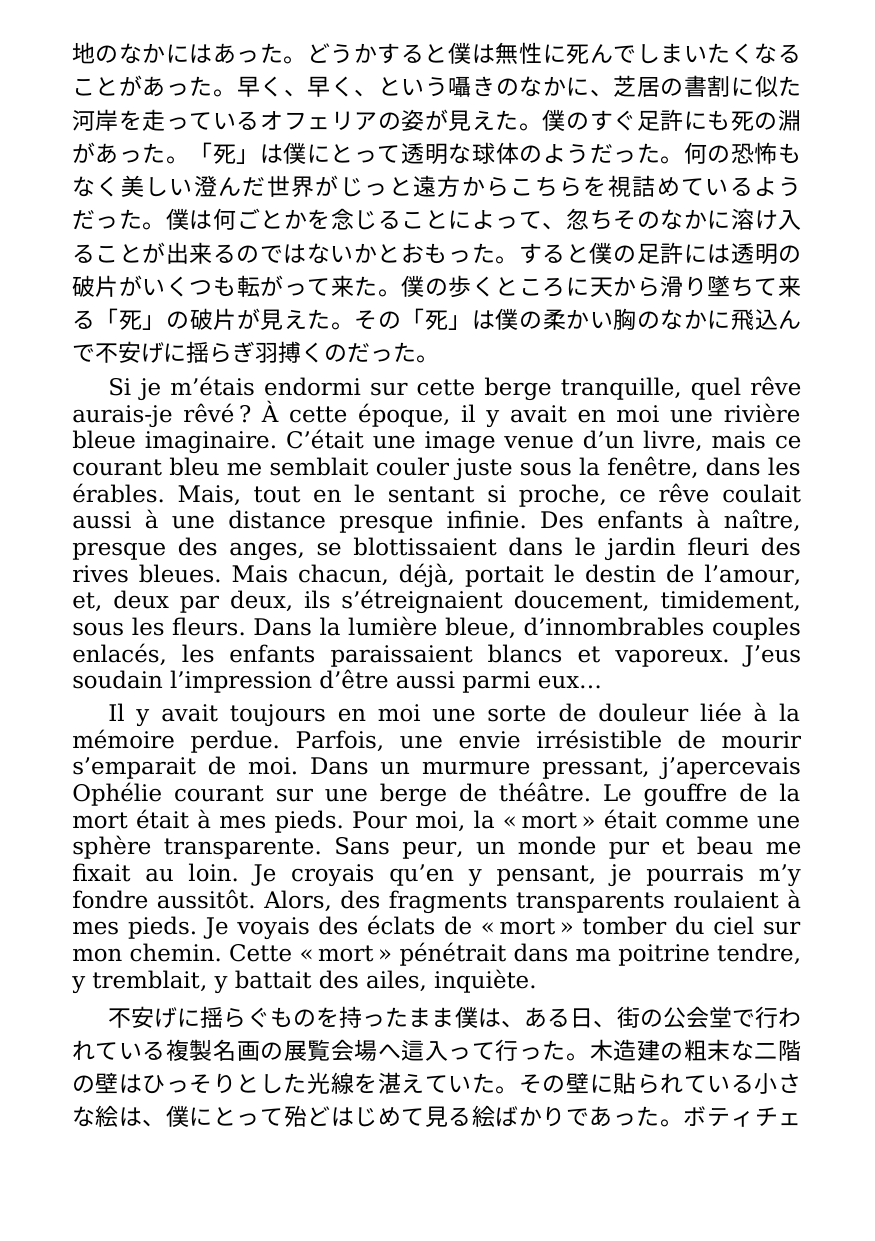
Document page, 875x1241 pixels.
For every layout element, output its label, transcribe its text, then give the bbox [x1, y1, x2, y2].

text 不安げに揺らぐものを持ったまま僕は、ある日、街の公会堂で行われている複製名画の展覧会場へ這入って行った。木造建の粗末な二階の壁はひっそりとした光線を湛えていた。その壁に貼られている小さな絵は、僕にとって殆どはじめて見る絵ばかりであった。ボティチェ [72, 999, 802, 1132]
text Si je m’étais endormi sur cette berge tranquille, quel rêve aurais-je rêvé ? À cette époque, il y avait en moi une rivière bleue imaginaire. C’était une image venue d’un livre, mais ce courant bleu me semblait couler juste sous la fenêtre, dans les érables. Mais, tout en le sentant si proche, ce rêve coulait aussi à une distance presque infinie. Des enfants à naître, presque des anges, se blottissaient dans le jardin fleuri des rives bleues. Mais chacun, déjà, portait le destin de l’amour, et, deux par deux, ils s’étreignaient doucement, timidement, sous les fleurs. Dans la lumière bleue, d’innombrables couples enlacés, les enfants paraissaient blancs et vaporeux. J’eus soudain l’impression d’être aussi parmi eux… [72, 374, 802, 694]
text 地のなかにはあった。どうかすると僕は無性に死んでしまいたくなることがあった。早く、早く、という囁きのなかに、芝居の書割に似た河岸を走っているオフェリアの姿が見えた。僕のすぐ足許にも死の淵があった。「死」は僕にとって透明な球体のようだった。何の恐怖もなく美しい澄んだ世界がじっと遠方からこちらを視詰めているようだった。僕は何ごとかを念じることによって、忽ちそのなかに溶け入ることが出来るのではないかとおもった。すると僕の足許には透明の破片がいくつも転がって来た。僕の歩くところに天から滑り墜ちて来る「死」の破片が見えた。その「死」は僕の柔かい胸のなかに飛込んで不安げに揺らぎ羽搏くのだった。 [72, 36, 802, 368]
text Il y avait toujours en moi une sorte de douleur liée à la mémoire perdue. Parfois, une envie irrésistible de mourir s’emparait de moi. Dans un murmure pressant, j’apercevais Ophélie courant sur une berge de théâtre. Le gouffre de la mort était à mes pieds. Pour moi, la « mort » était comme une sphère transparente. Sans peur, un monde pur et beau me fixait au loin. Je croyais qu’en y pensant, je pourrais m’y fondre aussitôt. Alors, des fragments transparents roulaient à mes pieds. Je voyais des éclats de « mort » tomber du ciel sur mon chemin. Cette « mort » pénétrait dans ma poitrine tendre, y tremblait, y battait des ailes, inquiète. [72, 700, 802, 993]
